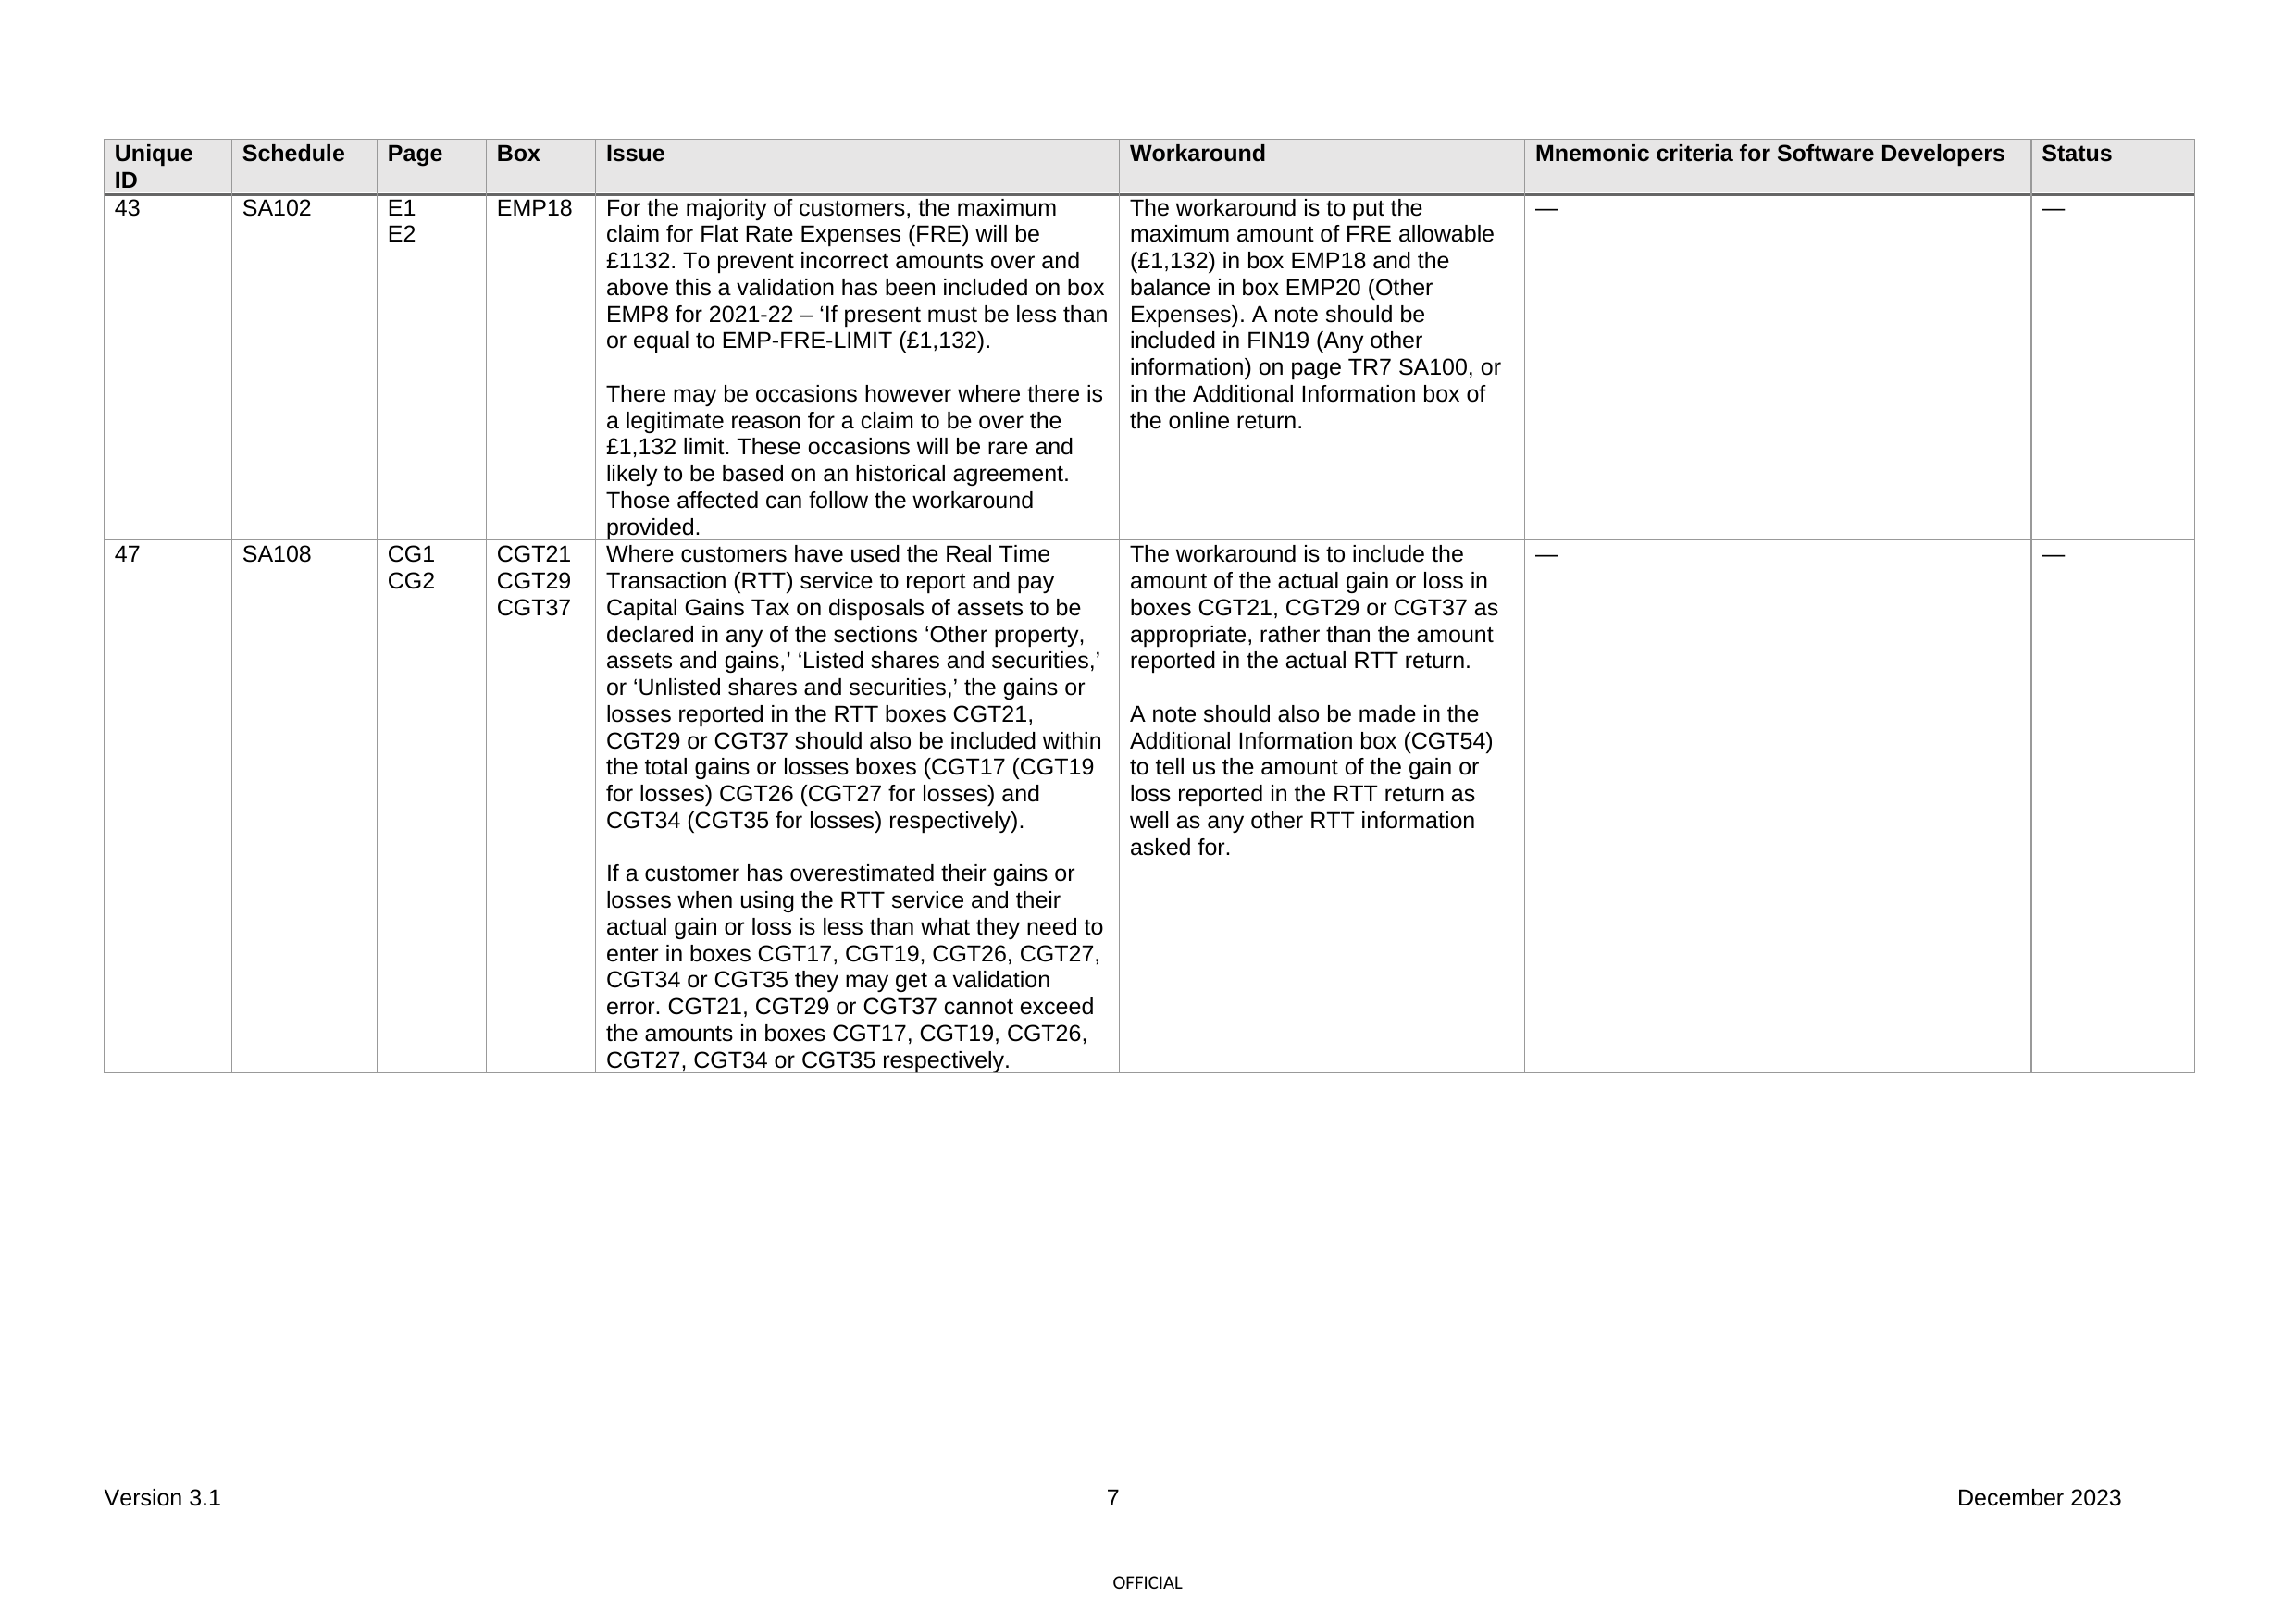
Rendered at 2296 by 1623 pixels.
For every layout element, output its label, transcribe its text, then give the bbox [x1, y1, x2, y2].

table_cell — [2032, 540, 2194, 1072]
table_header Schedule [232, 140, 377, 192]
table_cell 43 [105, 196, 231, 539]
table_cell For the majority of customers, the maximum claim for Flat Rate Expenses (FRE) will be £1132. To prevent incorrect amounts over and above this a validation has been included on box EMP8 for 2021-22 – ‘If present must be less than or equal to EMP-FRE-LIMIT (£1,132). There may be occasions however where there is a legitimate reason for a claim to be over the £1,132 limit. These occasions will be rare and likely to be based on an historical agreement. Those affected can follow the workaround provided. [596, 196, 1119, 539]
table_header Issue [596, 140, 1119, 192]
table_cell CGT21 CGT29 CGT37 [487, 540, 595, 1072]
table_cell — [1525, 196, 2030, 539]
table_header Mnemonic criteria for Software Developers [1525, 140, 2030, 192]
table_cell The workaround is to put the maximum amount of FRE allowable (£1,132) in box EMP18 and the balance in box EMP20 (Other Expenses). A note should be included in FIN19 (Any other information) on page TR7 SA100, or in the Additional Information box of the online return. [1120, 196, 1524, 539]
table_cell The workaround is to include the amount of the actual gain or loss in boxes CGT21, CGT29 or CGT37 as appropriate, rather than the amount reported in the actual RTT return. A note should also be made in the Additional Information box (CGT54) to tell us the amount of the gain or loss reported in the RTT return as well as any other RTT information asked for. [1120, 540, 1524, 1072]
table_header Workaround [1120, 140, 1524, 192]
table_cell EMP18 [487, 196, 595, 539]
table_cell 47 [105, 540, 231, 1072]
table_cell Where customers have used the Real Time Transaction (RTT) service to report and pay Capital Gains Tax on disposals of assets to be declared in any of the sections ‘Other property, assets and gains,’ ‘Listed shares and securities,’ or ‘Unlisted shares and securities,’ the gains or losses reported in the RTT boxes CGT21, CGT29 or CGT37 should also be included within the total gains or losses boxes (CGT17 (CGT19 for losses) CGT26 (CGT27 for losses) and CGT34 (CGT35 for losses) respectively). If a customer has overestimated their gains or losses when using the RTT service and their actual gain or loss is less than what they need to enter in boxes CGT17, CGT19, CGT26, CGT27, CGT34 or CGT35 they may get a validation error. CGT21, CGT29 or CGT37 cannot exceed the amounts in boxes CGT17, CGT19, CGT26, CGT27, CGT34 or CGT35 respectively. [596, 540, 1119, 1072]
table_cell — [1525, 540, 2030, 1072]
table_header Status [2032, 140, 2194, 192]
table_header Box [487, 140, 595, 192]
table_cell — [2032, 196, 2194, 539]
table_cell SA108 [232, 540, 377, 1072]
table_cell E1 E2 [378, 196, 486, 539]
table_cell CG1 CG2 [378, 540, 486, 1072]
table_cell SA102 [232, 196, 377, 539]
table_header Unique ID [105, 140, 231, 192]
table_header Page [378, 140, 486, 192]
